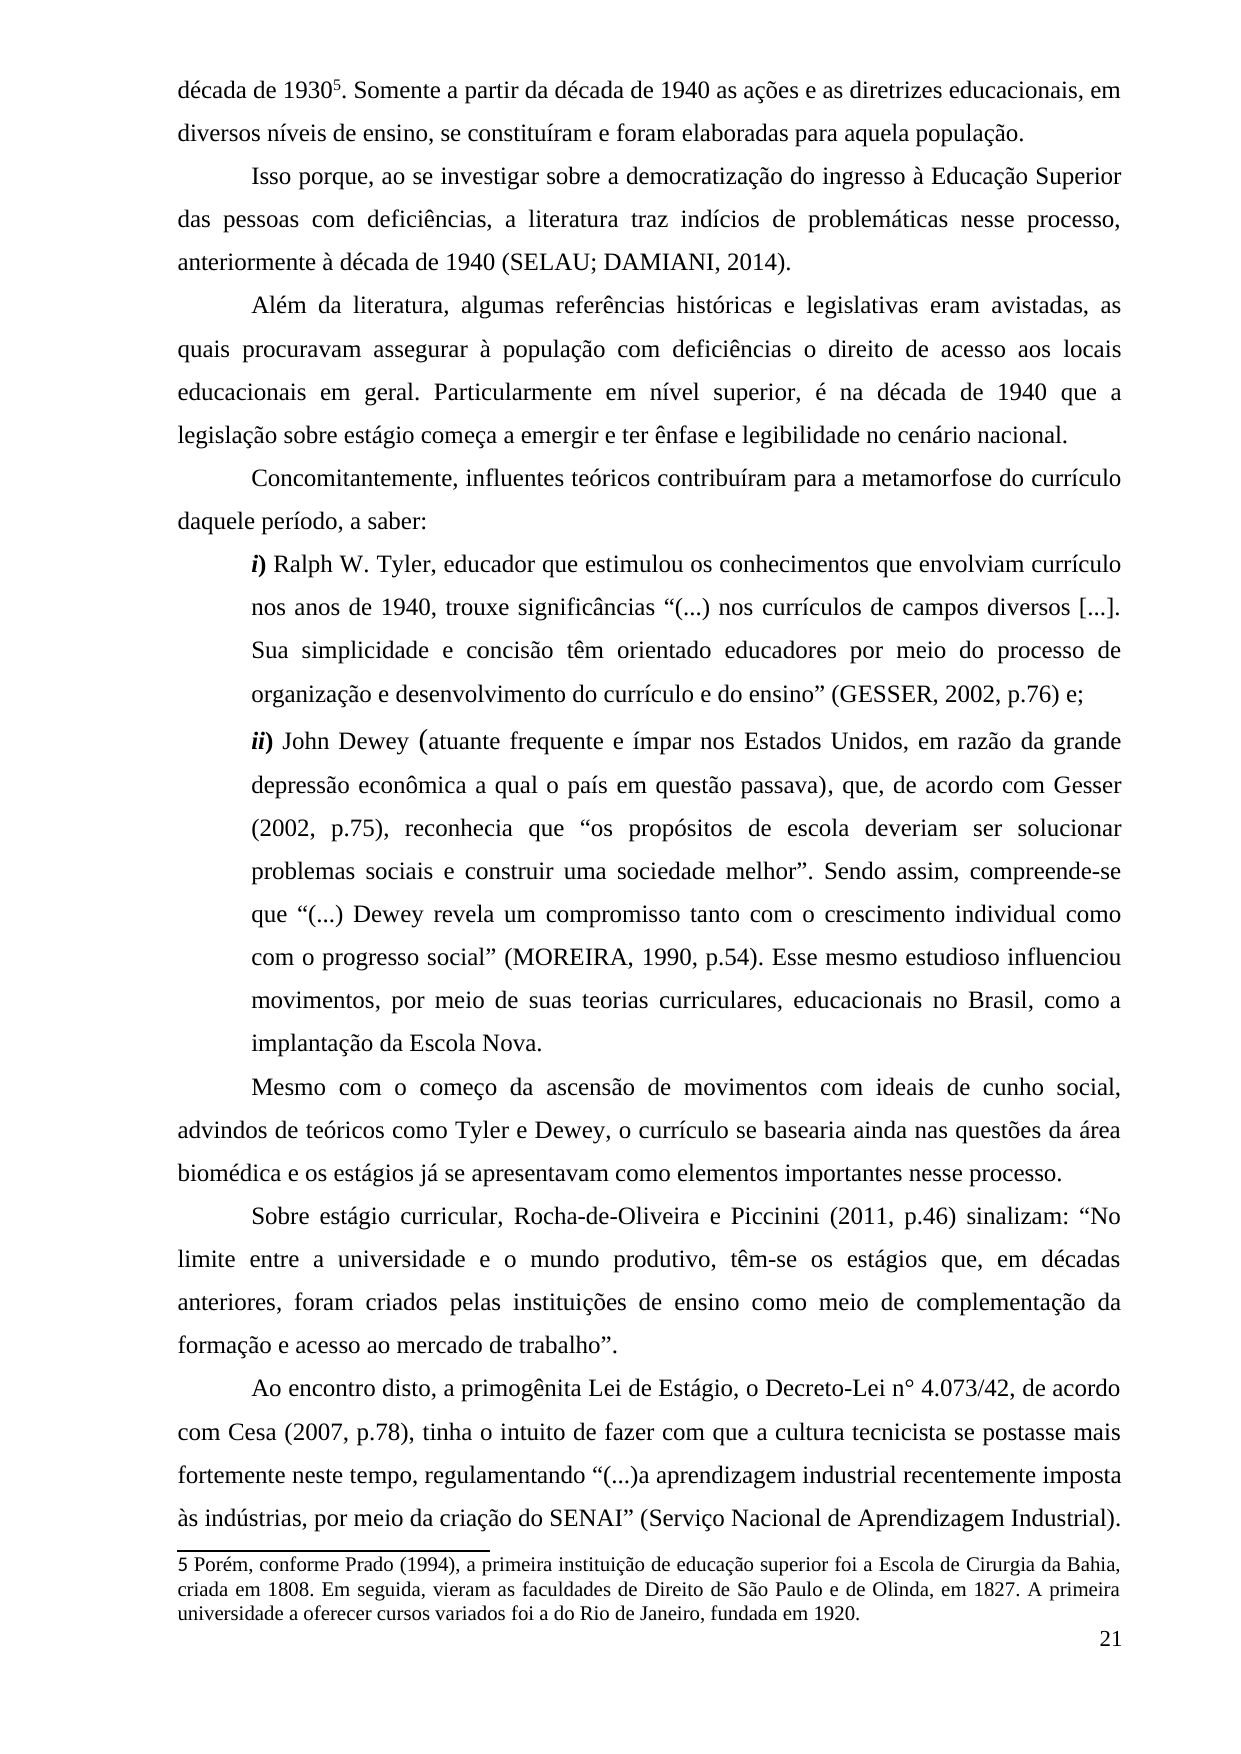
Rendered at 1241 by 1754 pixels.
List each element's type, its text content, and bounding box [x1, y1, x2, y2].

text Porém, conforme Prado (1994), a primeira instituição de educação superior foi a Escola de Cirurgia da Bahia, criada em 1808. Em seguida, vieram as faculdades de Direito de São Paulo e de Olinda, em 1827. A primeira universidade a oferecer cursos variados foi a do Rio de Janeiro, fundada em 1920. [177, 1551, 1122, 1624]
text Sobre estágio curricular, Rocha-de-Oliveira e Piccinini (2011, p.46) sinalizam: “No limite entre a universidade e o mundo produtivo, têm-se os estágios que, em décadas anteriores, foram criados pelas instituições de ensino como meio de complementação da formação e acesso ao mercado de trabalho”. [177, 1201, 1122, 1359]
text Isso porque, ao se investigar sobre a democratização do ingresso à Educação Superior das pessoas com deficiências, a literatura traz indícios de problemáticas nesse processo, anteriormente à década de 1940 (SELAU; DAMIANI, 2014). [177, 161, 1122, 276]
text Mesmo com o começo da ascensão de movimentos com ideais de cunho social, advindos de teóricos como Tyler e Dewey, o currículo se basearia ainda nas questões da área biomédica e os estágios já se apresentavam como elementos importantes nesse processo. [177, 1072, 1122, 1187]
text Além da literatura, algumas referências históricas e legislativas eram avistadas, as quais procuravam assegurar à população com deficiências o direito de acesso aos locais educacionais em geral. Particularmente em nível superior, é na década de 1940 que a legislação sobre estágio começa a emergir e ter ênfase e legibilidade no cenário nacional. [177, 291, 1122, 449]
text i) Ralph W. Tyler, educador que estimulou os conhecimentos que envolviam currículo nos anos de 1940, trouxe significâncias “(...) nos currículos de campos diversos [...]. Sua simplicidade e concisão têm orientado educadores por meio do processo de organização e desenvolvimento do currículo e do ensino” (GESSER, 2002, p.76) e; [251, 549, 1122, 707]
text ii) John Dewey (atuante frequente e ímpar nos Estados Unidos, em razão da grande depressão econômica a qual o país em questão passava), que, de acordo com Gesser (2002, p.75), reconhecia que “os propósitos de escola deveriam ser solucionar problemas sociais e construir uma sociedade melhor”. Sendo assim, compreende-se que “(...) Dewey revela um compromisso tanto com o crescimento individual como com o progresso social” (MOREIRA, 1990, p.54). Esse mesmo estudioso influenciou movimentos, por meio de suas teorias curriculares, educacionais no Brasil, como a implantação da Escola Nova. [251, 722, 1122, 1057]
text Concomitantemente, influentes teóricos contribuíram para a metamorfose do currículo daquele período, a saber: [177, 463, 1122, 535]
text Ao encontro disto, a primogênita Lei de Estágio, o Decreto-Lei n° 4.073/42, de acordo com Cesa (2007, p.78), tinha o intuito de fazer com que a cultura tecnicista se postasse mais fortemente neste tempo, regulamentando “(...)a aprendizagem industrial recentemente imposta às indústrias, por meio da criação do SENAI” (Serviço Nacional de Aprendizagem Industrial). [177, 1373, 1122, 1532]
text década de 1930. Somente a partir da década de 1940 as ações e as diretrizes educacionais, em diversos níveis de ensino, se constituíram e foram elaboradas para aquela população. [177, 75, 1122, 147]
